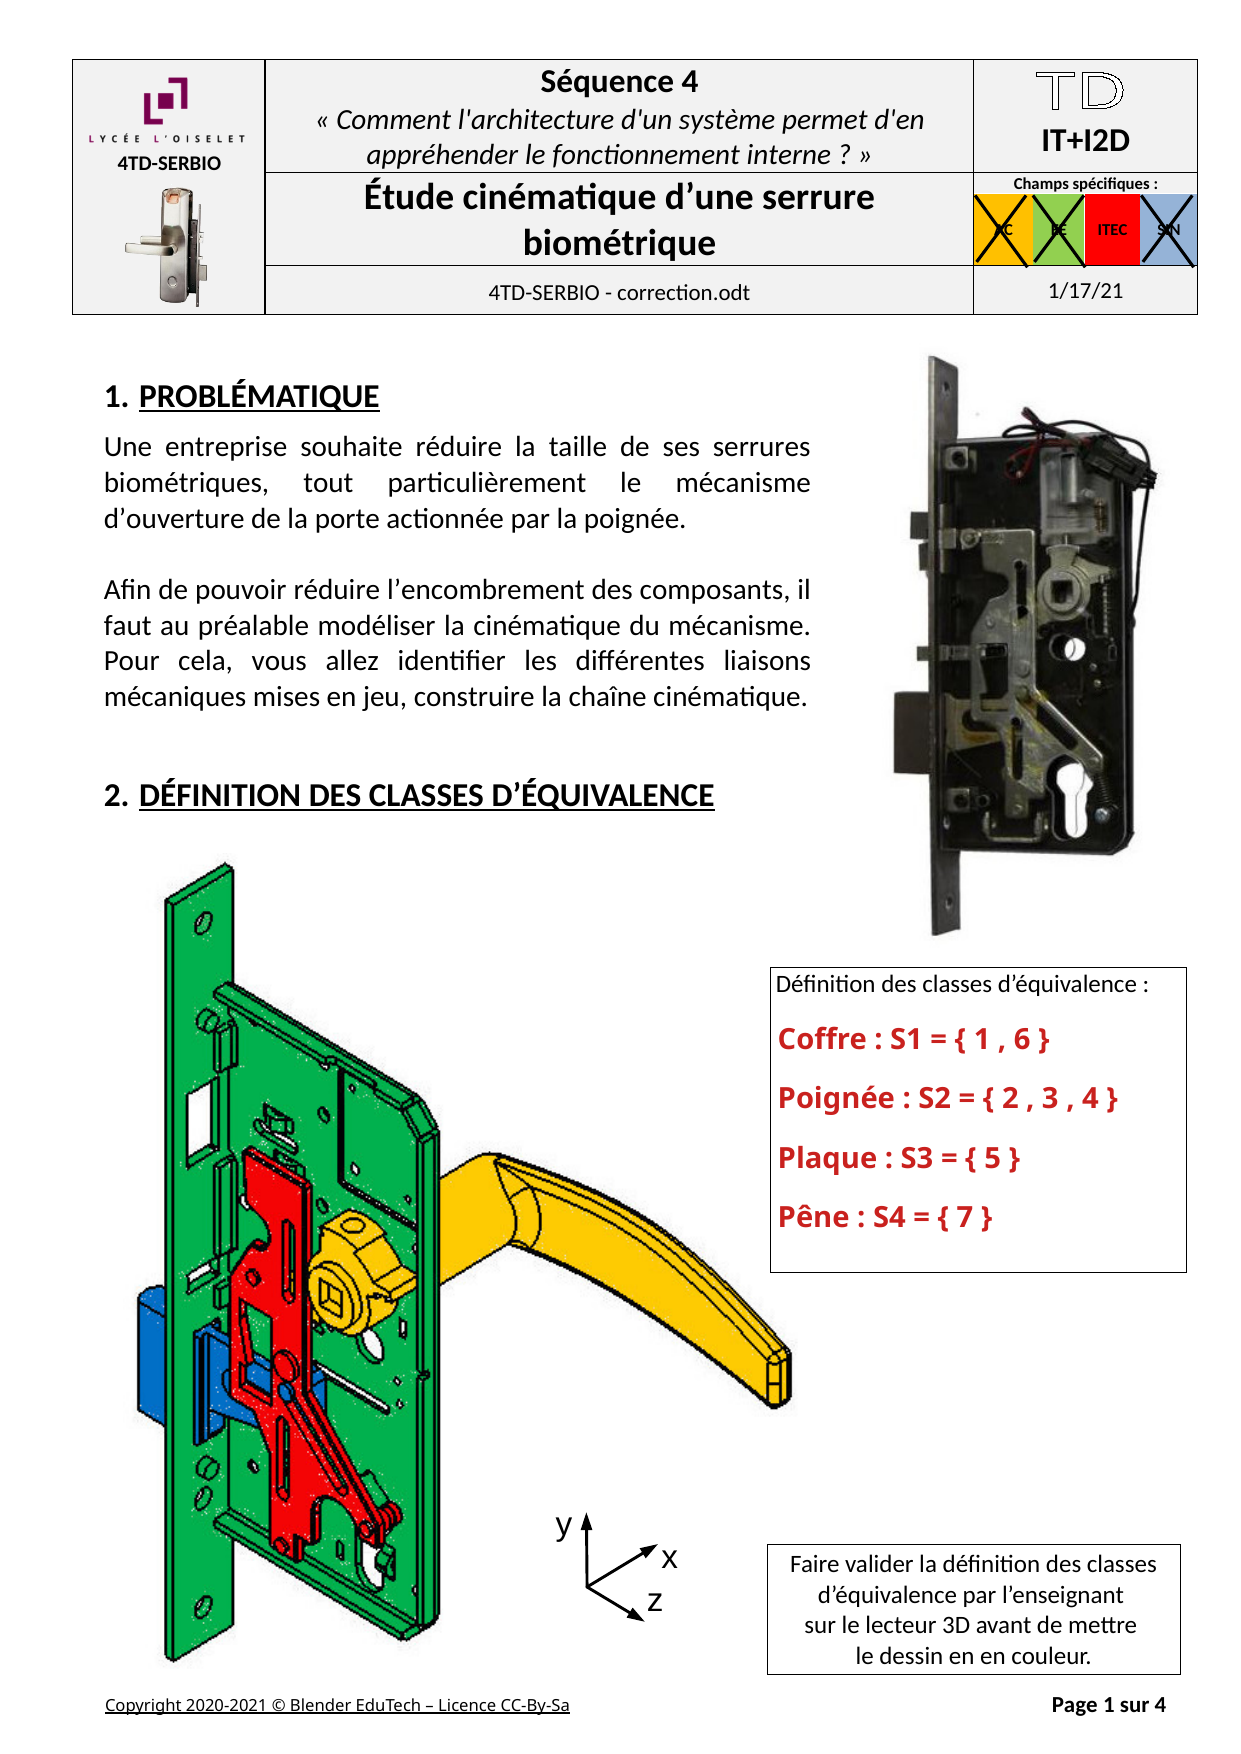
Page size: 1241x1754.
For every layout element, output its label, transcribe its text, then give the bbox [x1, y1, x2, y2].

picture [768, 1545, 815, 1674]
table_cell SIN [1140, 198, 1189, 265]
table_cell Champs spécifiques : [974, 173, 1197, 193]
table_cell EE [1033, 234, 1080, 265]
table_cell EE [1035, 194, 1082, 226]
picture [123, 853, 815, 1675]
subtitle PROBLÉMATIQUE [103, 375, 881, 416]
subtitle Définition DES CLASSES d’équivalence [103, 774, 881, 815]
table_cell AC [977, 194, 1024, 225]
table_header Séquence 4 « Comment l'architecture d'un système permet d'en appréhender le fonctionnement interne ? » [266, 60, 973, 172]
picture [771, 968, 815, 1272]
table_header [73, 60, 264, 314]
picture [881, 343, 1170, 948]
table_cell EE [1061, 200, 1084, 261]
text Une entreprise souhaite réduire la taille de ses serrures biométriques, tout particulièrement le mécanisme d’ouverture de la porte actionnée par la poignée. [103, 428, 812, 535]
table_cell 17/01/2021 [974, 266, 1197, 314]
table_cell SIN [1143, 194, 1190, 225]
table_cell EE [1033, 200, 1051, 259]
table_cell SIN [1172, 194, 1197, 265]
table_cell Étude cinématique d’une serrure biométrique [266, 173, 973, 265]
table_cell AC [974, 198, 1023, 265]
table_cell AC [1006, 194, 1033, 265]
table_cell 4TD-SERBIO - correction.odt [266, 266, 973, 314]
table_cell ITEC [1085, 194, 1140, 265]
text Afin de pouvoir réduire l’encombrement des composants, il faut au préalable modéliser la cinématique du mécanisme. Pour cela, vous allez identifier les différentes liaisons mécaniques mises en jeu, construire la chaîne cinématique. [103, 571, 812, 713]
picture [123, 184, 208, 307]
table_header IT+I2D [974, 60, 1197, 172]
picture [87, 75, 247, 146]
